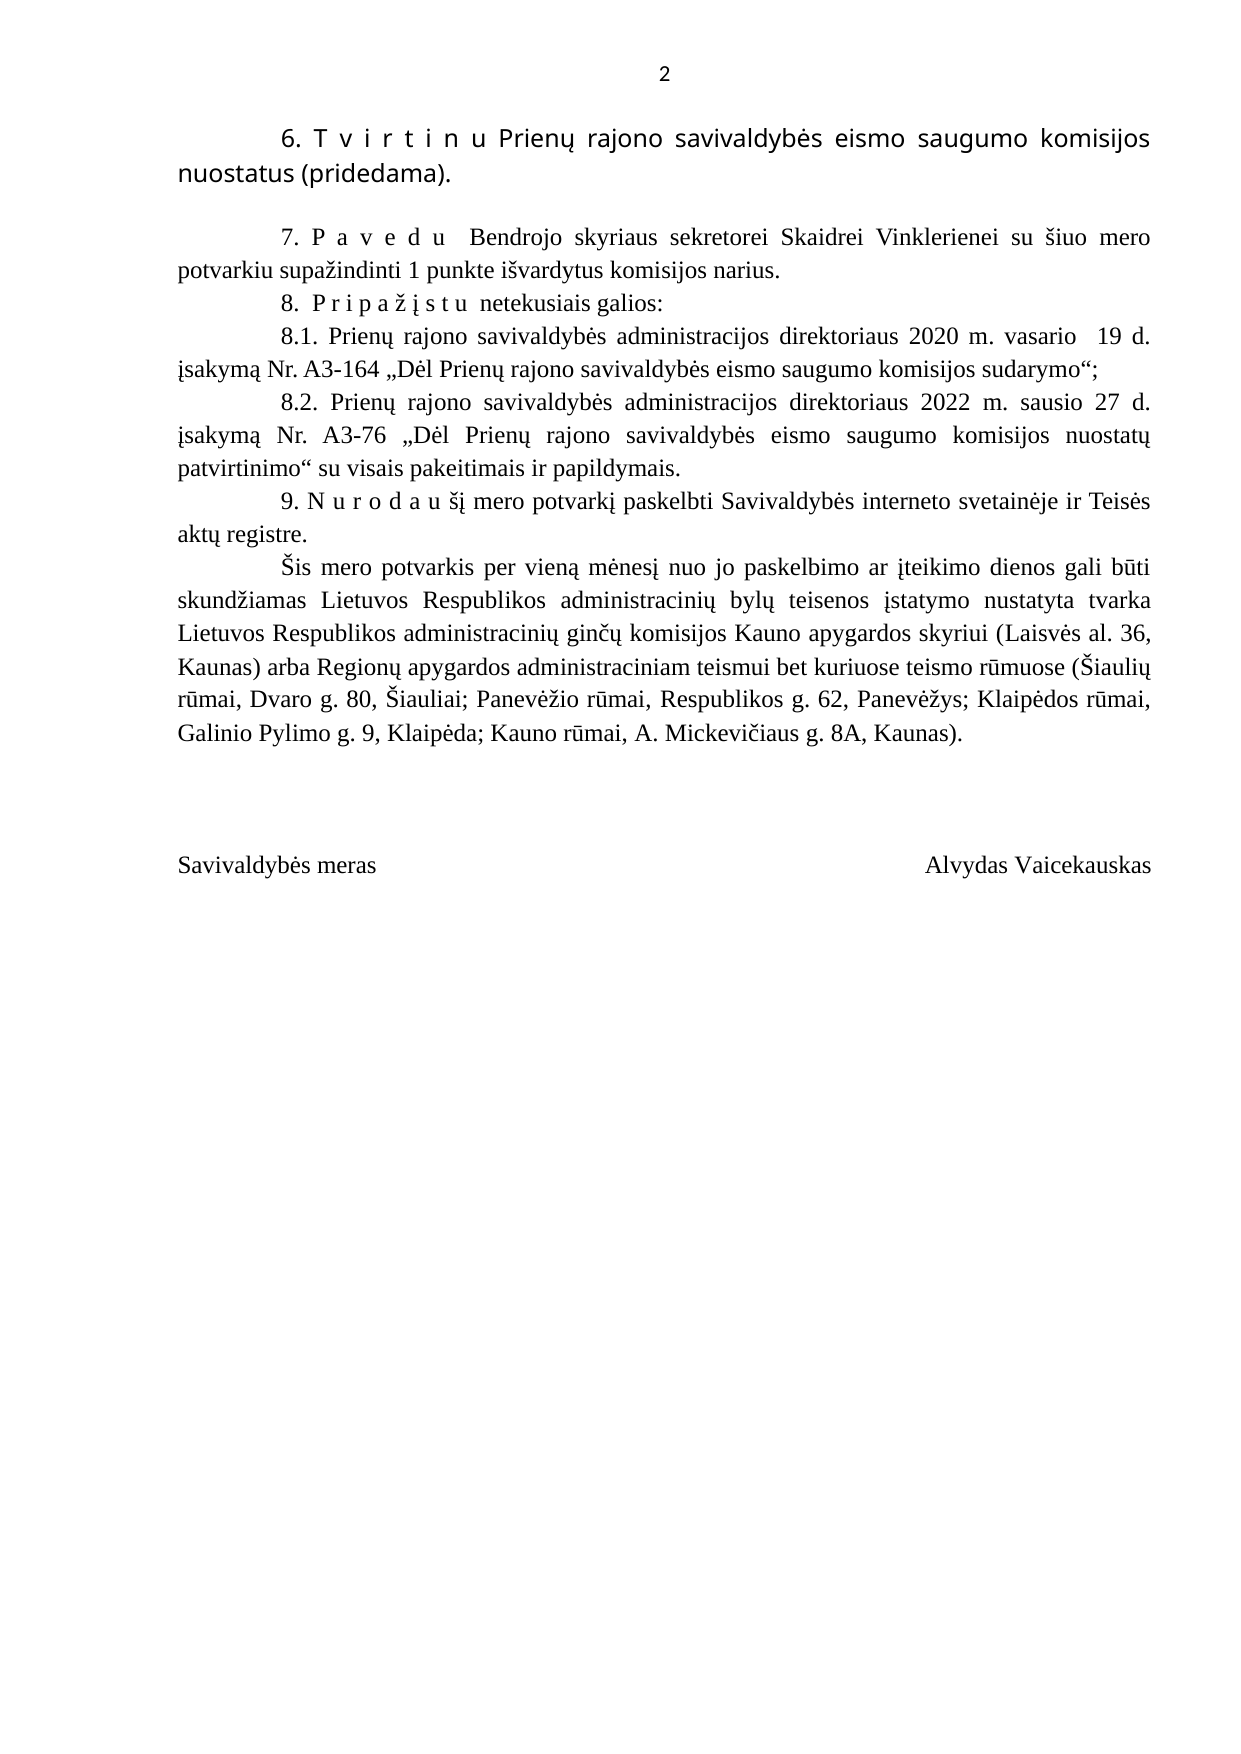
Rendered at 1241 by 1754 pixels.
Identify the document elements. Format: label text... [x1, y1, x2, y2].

text 7. P a v e d u Bendrojo skyriaus sekretorei Skaidrei Vinklerienei su šiuo mero potvarkiu supažindinti 1 punkte išvardytus komisijos narius. [177, 222, 1152, 284]
text Savivaldybės meras Alvydas Vaicekauskas [177, 850, 1152, 878]
text 9. N u r o d a u šį mero potvarkį paskelbti Savivaldybės interneto svetainėje ir Teisės aktų registre. [177, 486, 1152, 548]
text Šis mero potvarkis per vieną mėnesį nuo jo paskelbimo ar įteikimo dienos gali būti skundžiamas Lietuvos Respublikos administracinių bylų teisenos įstatymo nustatyta tvarka Lietuvos Respublikos administracinių ginčų komisijos Kauno apygardos skyriui (Laisvės al. 36, Kaunas) arba Regionų apygardos administraciniam teismui bet kuriuose teismo rūmuose (Šiaulių rūmai, Dvaro g. 80, Šiauliai; Panevėžio rūmai, Respublikos g. 62, Panevėžys; Klaipėdos rūmai, Galinio Pylimo g. 9, Klaipėda; Kauno rūmai, A. Mickevičiaus g. 8A, Kaunas). [177, 552, 1152, 746]
text 8. P r i p a ž į s t u netekusiais galios: [177, 288, 1152, 317]
text 6. T v i r t i n u Prienų rajono savivaldybės eismo saugumo komisijos nuostatus (pridedama). [177, 121, 1152, 189]
text 8.1. Prienų rajono savivaldybės administracijos direktoriaus 2020 m. vasario 19 d. įsakymą Nr. A3-164 „Dėl Prienų rajono savivaldybės eismo saugumo komisijos sudarymo“; [177, 321, 1152, 383]
text 8.2. Prienų rajono savivaldybės administracijos direktoriaus 2022 m. sausio 27 d. įsakymą Nr. A3-76 „Dėl Prienų rajono savivaldybės eismo saugumo komisijos nuostatų patvirtinimo“ su visais pakeitimais ir papildymais. [177, 387, 1152, 482]
